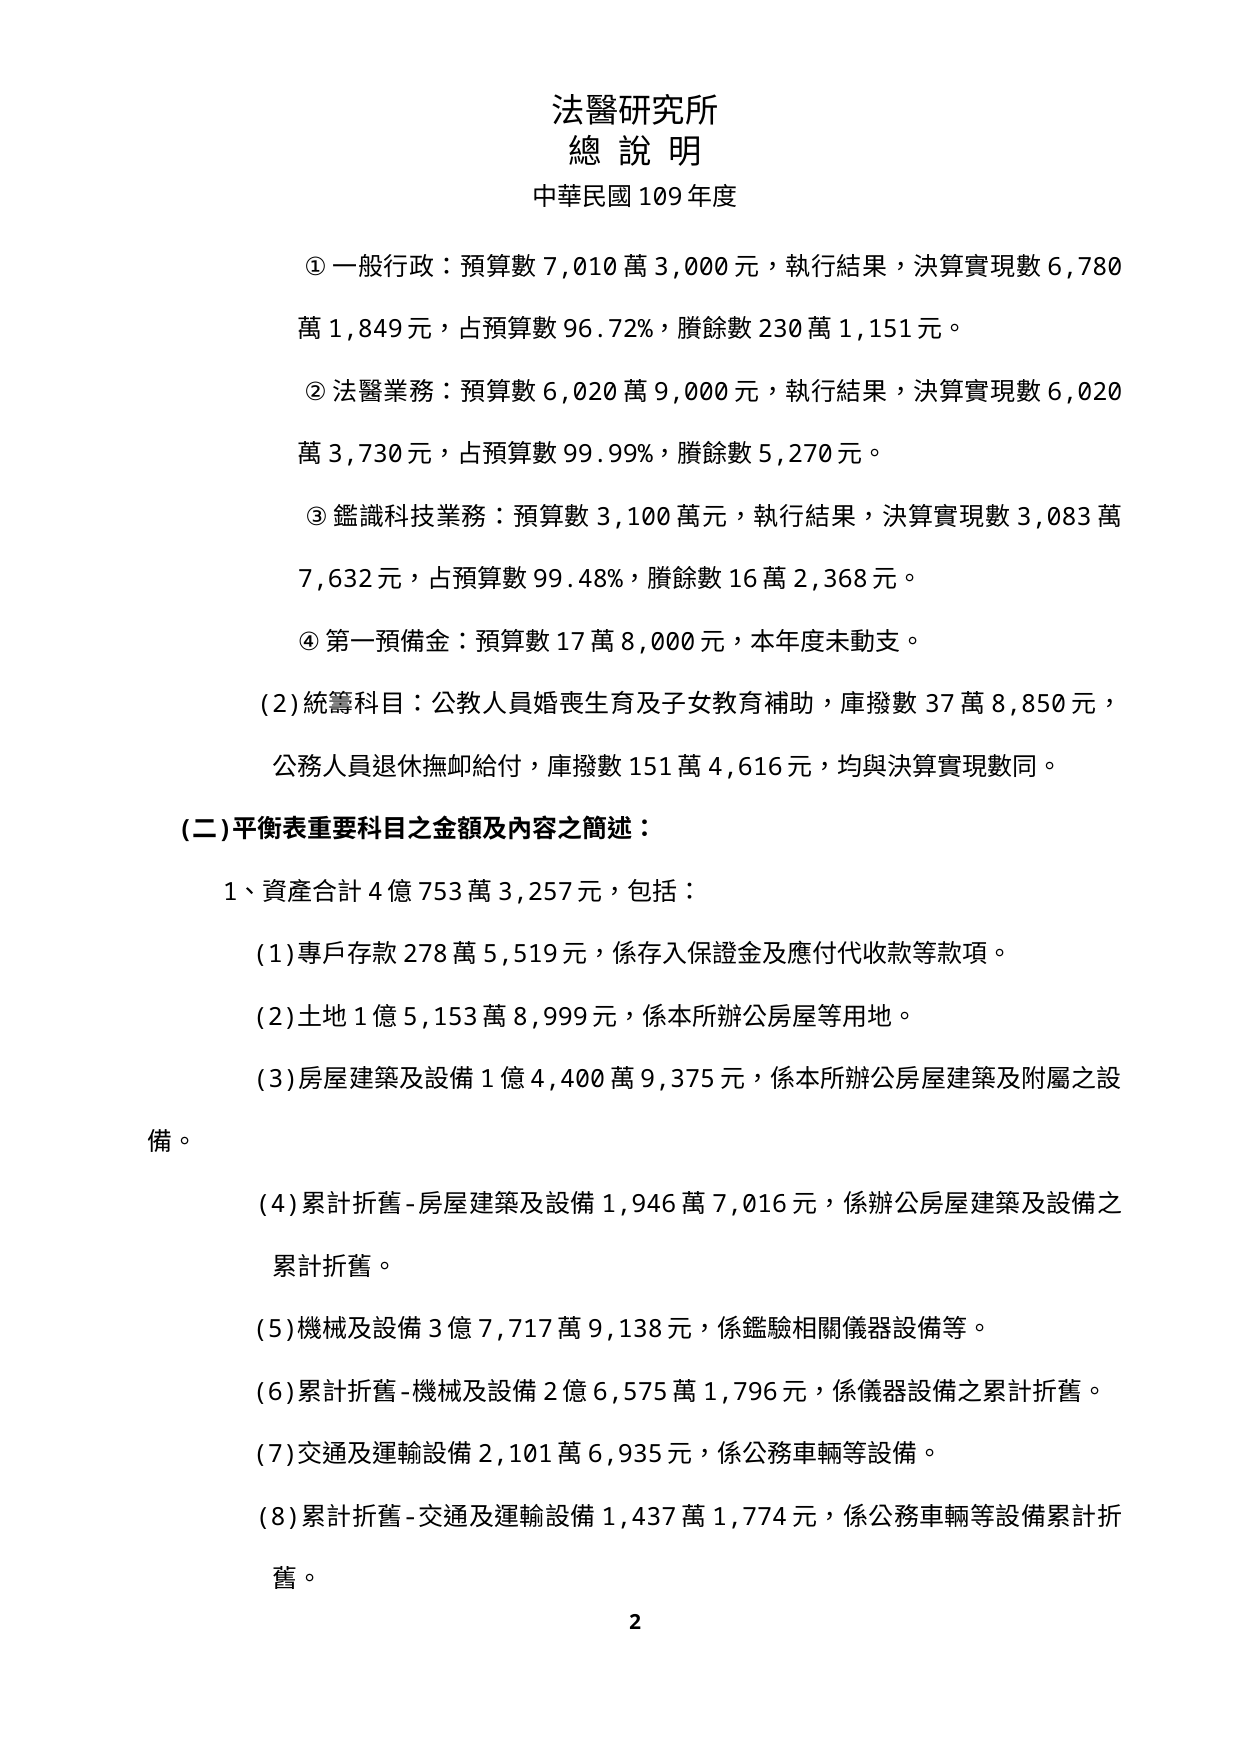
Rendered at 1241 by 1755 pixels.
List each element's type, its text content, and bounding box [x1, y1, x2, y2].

text ②法醫業務：預算數6,020萬9,000元，執行結果，決算實現數6,020萬3,730元，占預算數99.99%，賸餘數5,270元。 [148, 347, 1122, 472]
text (3)房屋建築及設備1億4,400萬9,375元，係本所辦公房屋建築及附屬之設備。 [148, 1035, 1122, 1160]
text (二)平衡表重要科目之金額及內容之簡述： [148, 785, 1122, 847]
text (8)累計折舊-交通及運輸設備1,437萬1,774元，係公務車輛等設備累計折舊。 [148, 1472, 1122, 1597]
text (1)專戶存款278萬5,519元，係存入保證金及應付代收款等款項。 [148, 910, 1122, 972]
text (5)機械及設備3億7,717萬9,138元，係鑑驗相關儀器設備等。 [148, 1285, 1122, 1347]
text (7)交通及運輸設備2,101萬6,935元，係公務車輛等設備。 [148, 1410, 1122, 1472]
text ③鑑識科技業務：預算數3,100萬元，執行結果，決算實現數3,083萬7,632元，占預算數99.48%，賸餘數16萬2,368元。 [148, 472, 1122, 597]
text (2)統籌科目：公教人員婚喪生育及子女教育補助，庫撥數37萬8,850元，公務人員退休撫卹給付，庫撥數151萬4,616元，均與決算實現數同。 [148, 660, 1122, 785]
text (2)土地1億5,153萬8,999元，係本所辦公房屋等用地。 [148, 972, 1122, 1035]
text (6)累計折舊-機械及設備2億6,575萬1,796元，係儀器設備之累計折舊。 [148, 1347, 1122, 1410]
text ④第一預備金：預算數17萬8,000元，本年度未動支。 [148, 597, 1122, 660]
text ①一般行政：預算數7,010萬3,000元，執行結果，決算實現數6,780萬1,849元，占預算數96.72%，賸餘數230萬1,151元。 [148, 222, 1122, 347]
text 1、資產合計4億753萬3,257元，包括： [148, 847, 1122, 910]
text (4)累計折舊-房屋建築及設備1,946萬7,016元，係辦公房屋建築及設備之累計折舊。 [148, 1160, 1122, 1285]
